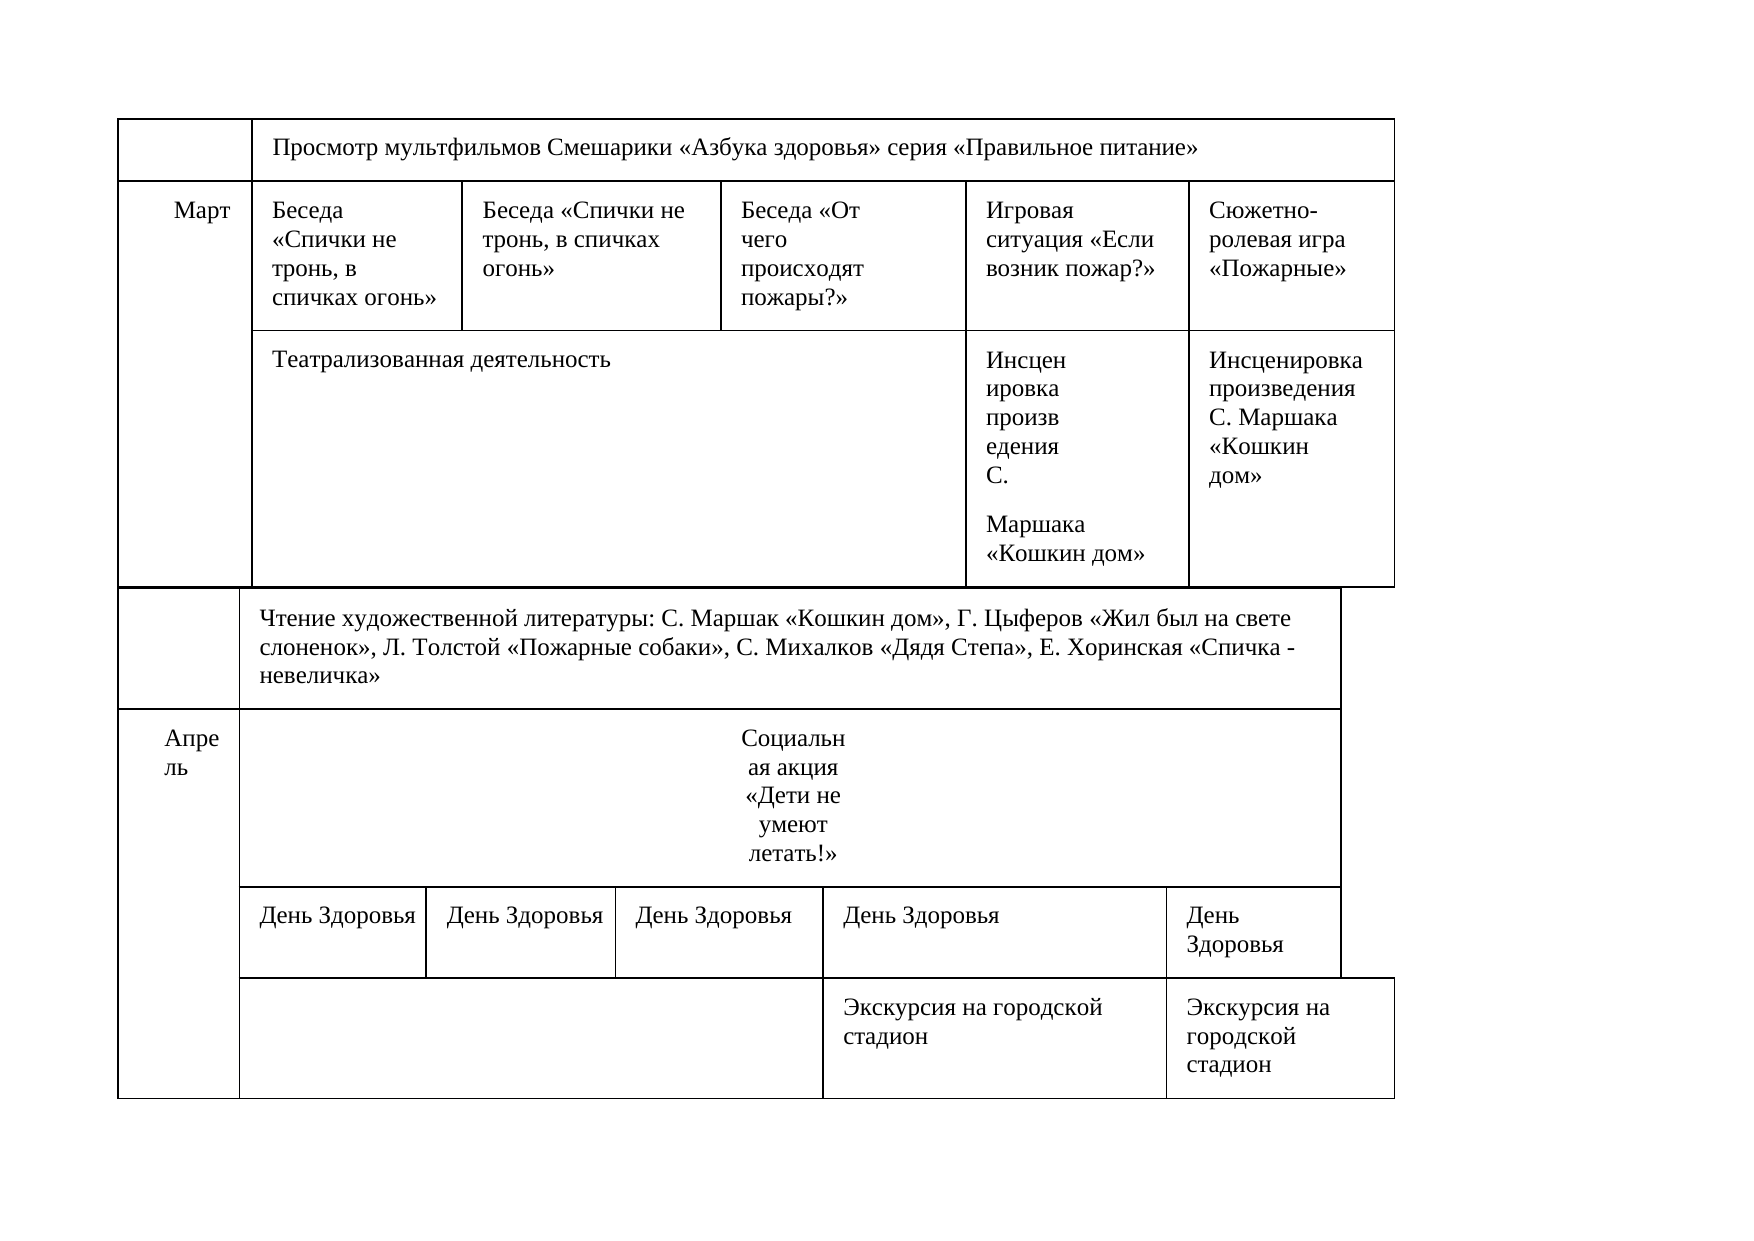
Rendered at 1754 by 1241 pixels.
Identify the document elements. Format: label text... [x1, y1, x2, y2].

table_cell Инсценировка произведения С. Маршака «Кошкин дом» [1190, 331, 1394, 586]
table_cell Театрализованная деятельность [253, 331, 965, 586]
table_cell Экскурсия на городской стадион [1167, 979, 1394, 1097]
table_cell Игровая ситуация «Если возник пожар?» [967, 182, 1188, 329]
table_cell Инсценировка произведения С. Маршака «Кошкин дом» [967, 331, 1188, 586]
table_cell Социальная акция «Дети не умеют летать!» [240, 710, 1340, 886]
table_cell День Здоровья [824, 888, 1166, 977]
table_header Чтение художественной литературы: С. Маршак «Кошкин дом», Г. Цыферов «Жил был на свете слоненок», Л. Толстой «Пожарные собаки», С. Михалков «Дядя Степа», Е. Хоринская «Спичка - невеличка» [240, 589, 1340, 708]
table_cell Экскурсия на городской стадион [824, 979, 1166, 1097]
table_cell День Здоровья [427, 888, 615, 977]
table_cell Беседа «Спички не тронь, в спичках огонь» [463, 182, 720, 329]
table_cell Беседа «Спички не тронь, в спичках огонь» [253, 182, 461, 329]
table_cell Март [119, 182, 251, 586]
table_cell Просмотр мультфильмов Смешарики «Азбука здоровья» серия «Правильное питание» [253, 120, 1394, 180]
table_header [1342, 588, 1394, 708]
table_cell [119, 120, 251, 180]
table_cell День Здоровья [616, 888, 822, 977]
table_cell [1342, 886, 1394, 977]
table_cell [1342, 708, 1394, 886]
table_cell Беседа «От чего происходят пожары?» [722, 182, 965, 329]
table_cell День Здоровья [1167, 888, 1340, 977]
table_cell День Здоровья [240, 888, 425, 977]
table_cell Апрель [119, 710, 239, 1097]
table_header [119, 589, 239, 708]
table_cell Сюжетно-ролевая игра «Пожарные» [1190, 182, 1394, 329]
table_cell [240, 979, 822, 1097]
